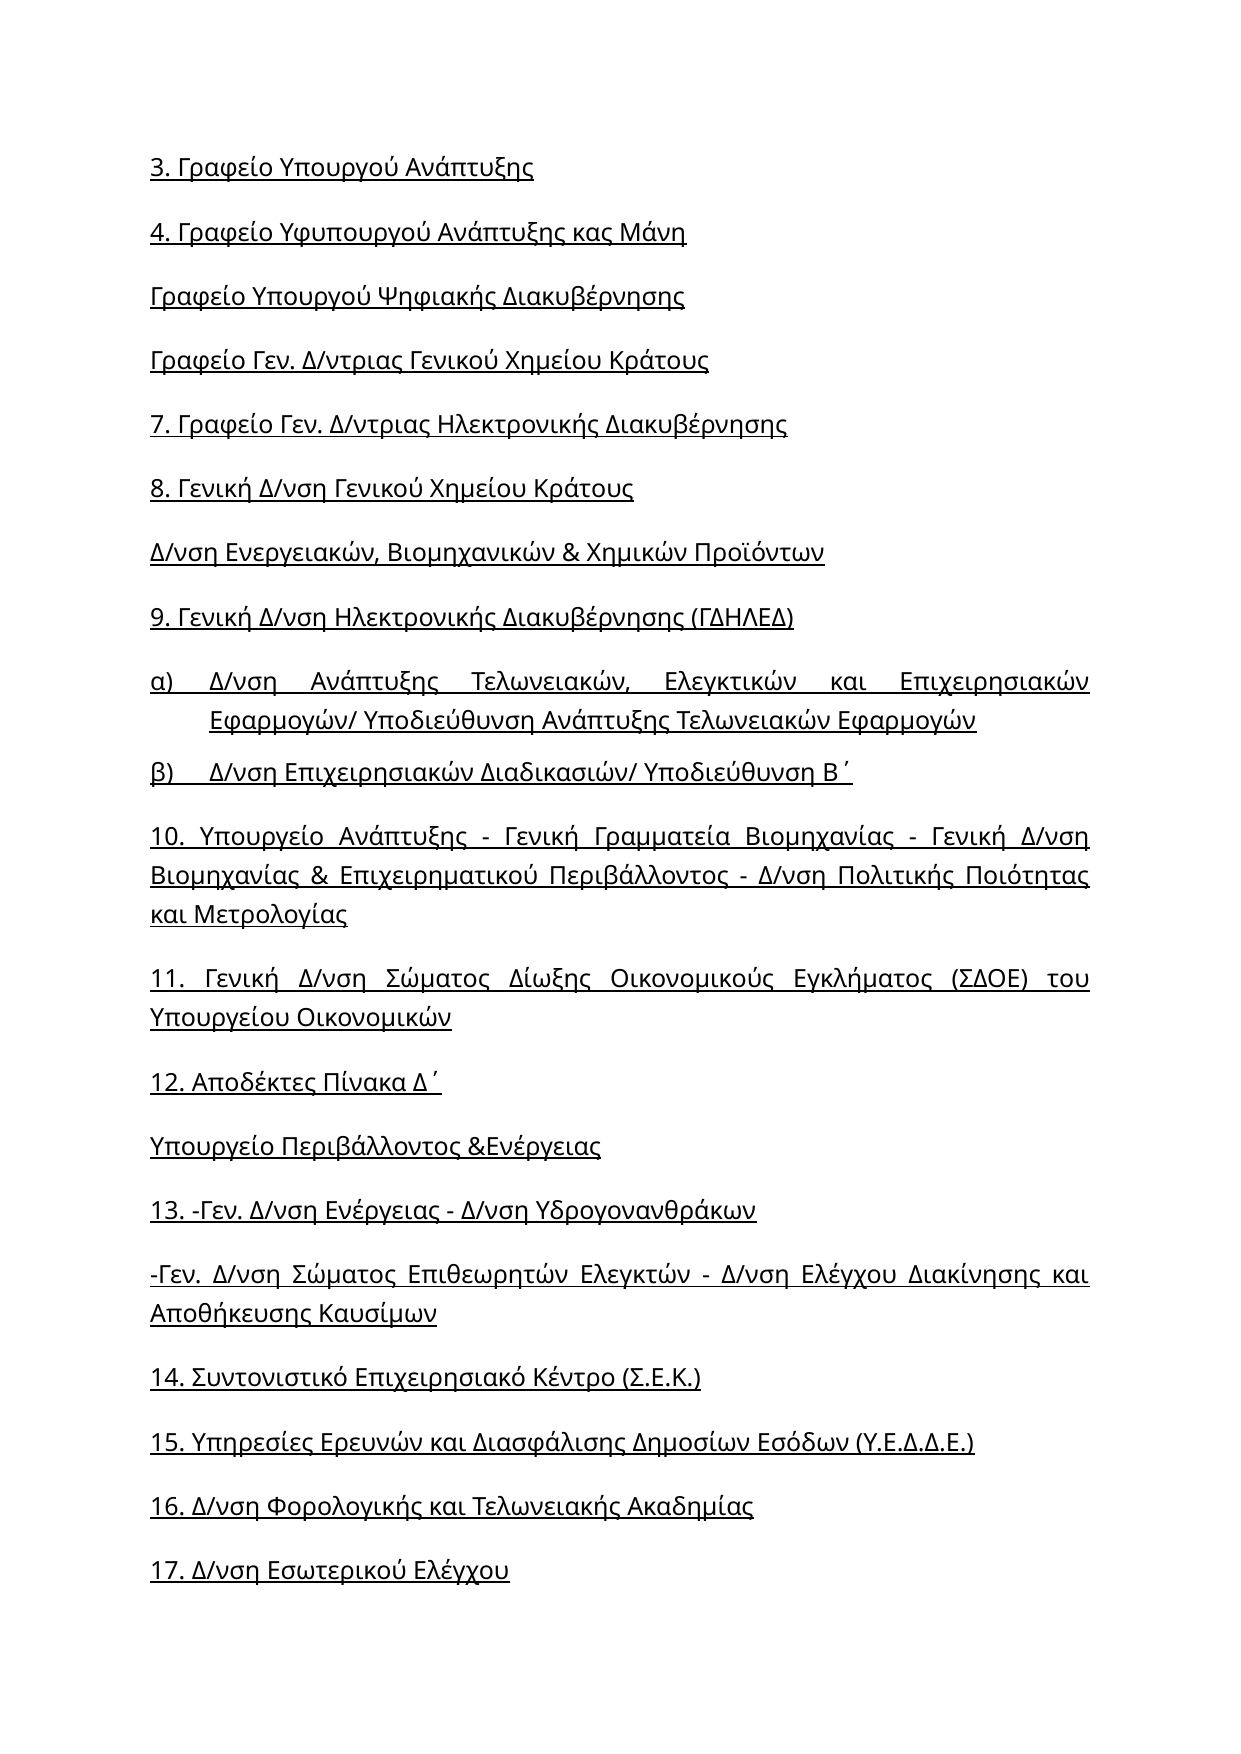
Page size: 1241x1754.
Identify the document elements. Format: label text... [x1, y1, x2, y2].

text Υπουργείο Περιβάλλοντος &Ενέργειας [150, 1128, 1090, 1162]
text 8. Γενική Δ/νση Γενικού Χημείου Κράτους [150, 471, 1090, 505]
text 16. Δ/νση Φορολογικής και Τελωνειακής Ακαδημίας [150, 1488, 1090, 1522]
text και Μετρολογίας [150, 888, 1090, 931]
text 17. Δ/νση Εσωτερικού Ελέγχου [150, 1552, 1090, 1587]
text Αποθήκευσης Καυσίμων [150, 1287, 1090, 1330]
text 10. Υπουργείο Ανάπτυξης - Γενική Γραμματεία Βιομηχανίας - Γενική Δ/νση [150, 818, 1090, 847]
text 9. Γενική Δ/νση Ηλεκτρονικής Διακυβέρνησης (ΓΔΗΛΕΔ) [150, 599, 1090, 633]
text Γραφείο Υπουργού Ψηφιακής Διακυβέρνησης [150, 278, 1090, 312]
text 4. Γραφείο Υφυπουργού Ανάπτυξης κας Μάνη [150, 214, 1090, 248]
list α) Δ/νση Ανάπτυξης Τελωνειακών, Ελεγκτικών και Επιχειρησιακών [150, 663, 1090, 692]
text 11. Γενική Δ/νση Σώματος Δίωξης Οικονομικούς Εγκλήματος (ΣΔΟΕ) του [150, 961, 1090, 990]
text 7. Γραφείο Γεν. Δ/ντριας Ηλεκτρονικής Διακυβέρνησης [150, 407, 1090, 441]
text 15. Υπηρεσίες Ερευνών και Διασφάλισης Δημοσίων Εσόδων (Υ.Ε.Δ.Δ.Ε.) [150, 1424, 1090, 1458]
text Βιομηχανίας & Επιχειρηματικού Περιβάλλοντος - Δ/νση Πολιτικής Ποιότητας [150, 849, 1090, 886]
text 13. -Γεν. Δ/νση Ενέργειας - Δ/νση Υδρογονανθράκων [150, 1192, 1090, 1227]
text 14. Συντονιστικό Επιχειρησιακό Κέντρο (Σ.Ε.Κ.) [150, 1360, 1090, 1394]
text 3. Γραφείο Υπουργού Ανάπτυξης [150, 150, 1090, 184]
text -Γεν. Δ/νση Σώματος Επιθεωρητών Ελεγκτών - Δ/νση Ελέγχου Διακίνησης και [150, 1257, 1090, 1286]
text 12. Αποδέκτες Πίνακα Δ΄ [150, 1064, 1090, 1098]
list β) Δ/νση Επιχειρησιακών Διαδικασιών/ Υποδιεύθυνση Β΄ [150, 754, 1090, 788]
text Γραφείο Γεν. Δ/ντριας Γενικού Χημείου Κράτους [150, 342, 1090, 377]
text Δ/νση Ενεργειακών, Βιομηχανικών & Χημικών Προϊόντων [150, 535, 1090, 569]
text Υπουργείου Οικονομικών [150, 992, 1090, 1034]
list Εφαρμογών/ Υποδιεύθυνση Ανάπτυξης Τελωνειακών Εφαρμογών [150, 694, 1090, 737]
